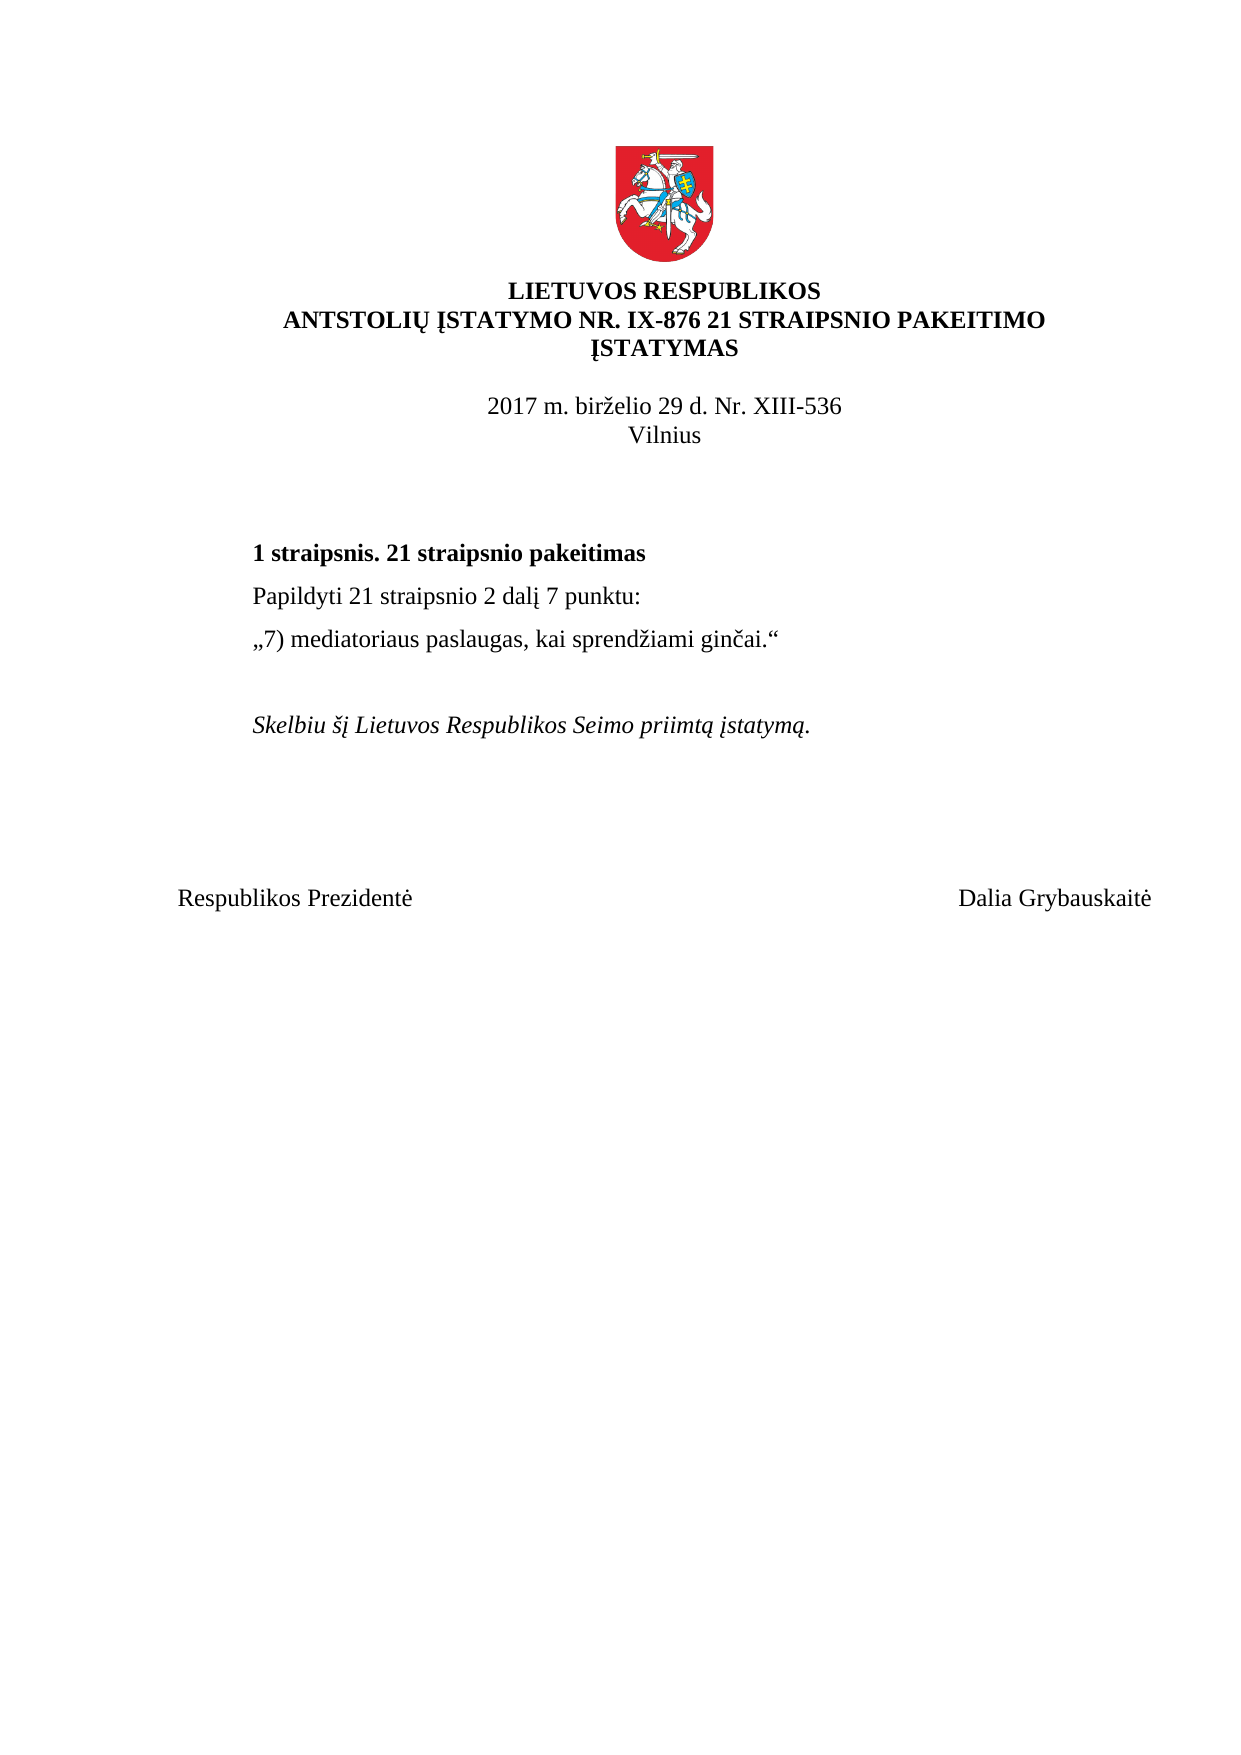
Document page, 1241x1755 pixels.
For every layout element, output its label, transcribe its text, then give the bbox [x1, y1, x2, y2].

text Skelbiu šį Lietuvos Respublikos Seimo priimtą įstatymą. [177, 710, 1152, 739]
text „7) mediatoriaus paslaugas, kai sprendžiami ginčai.“ [177, 624, 1152, 653]
text ANTSTOLIŲ ĮSTATYMO NR. IX-876 21 STRAIPSNIO PAKEITIMO [177, 305, 1152, 333]
text 1 straipsnis. 21 straipsnio pakeitimas [177, 538, 1152, 566]
text LIETUVOS RESPUBLIKOS [177, 276, 1152, 305]
text Respublikos Prezidentė Dalia Grybauskaitė [177, 883, 1152, 911]
text Papildyti 21 straipsnio 2 dalį 7 punktu: [177, 581, 1152, 609]
text ĮSTATYMAS [177, 333, 1152, 362]
text Vilnius [177, 420, 1152, 448]
text 2017 m. birželio 29 d. Nr. XIII-536 [177, 391, 1152, 420]
